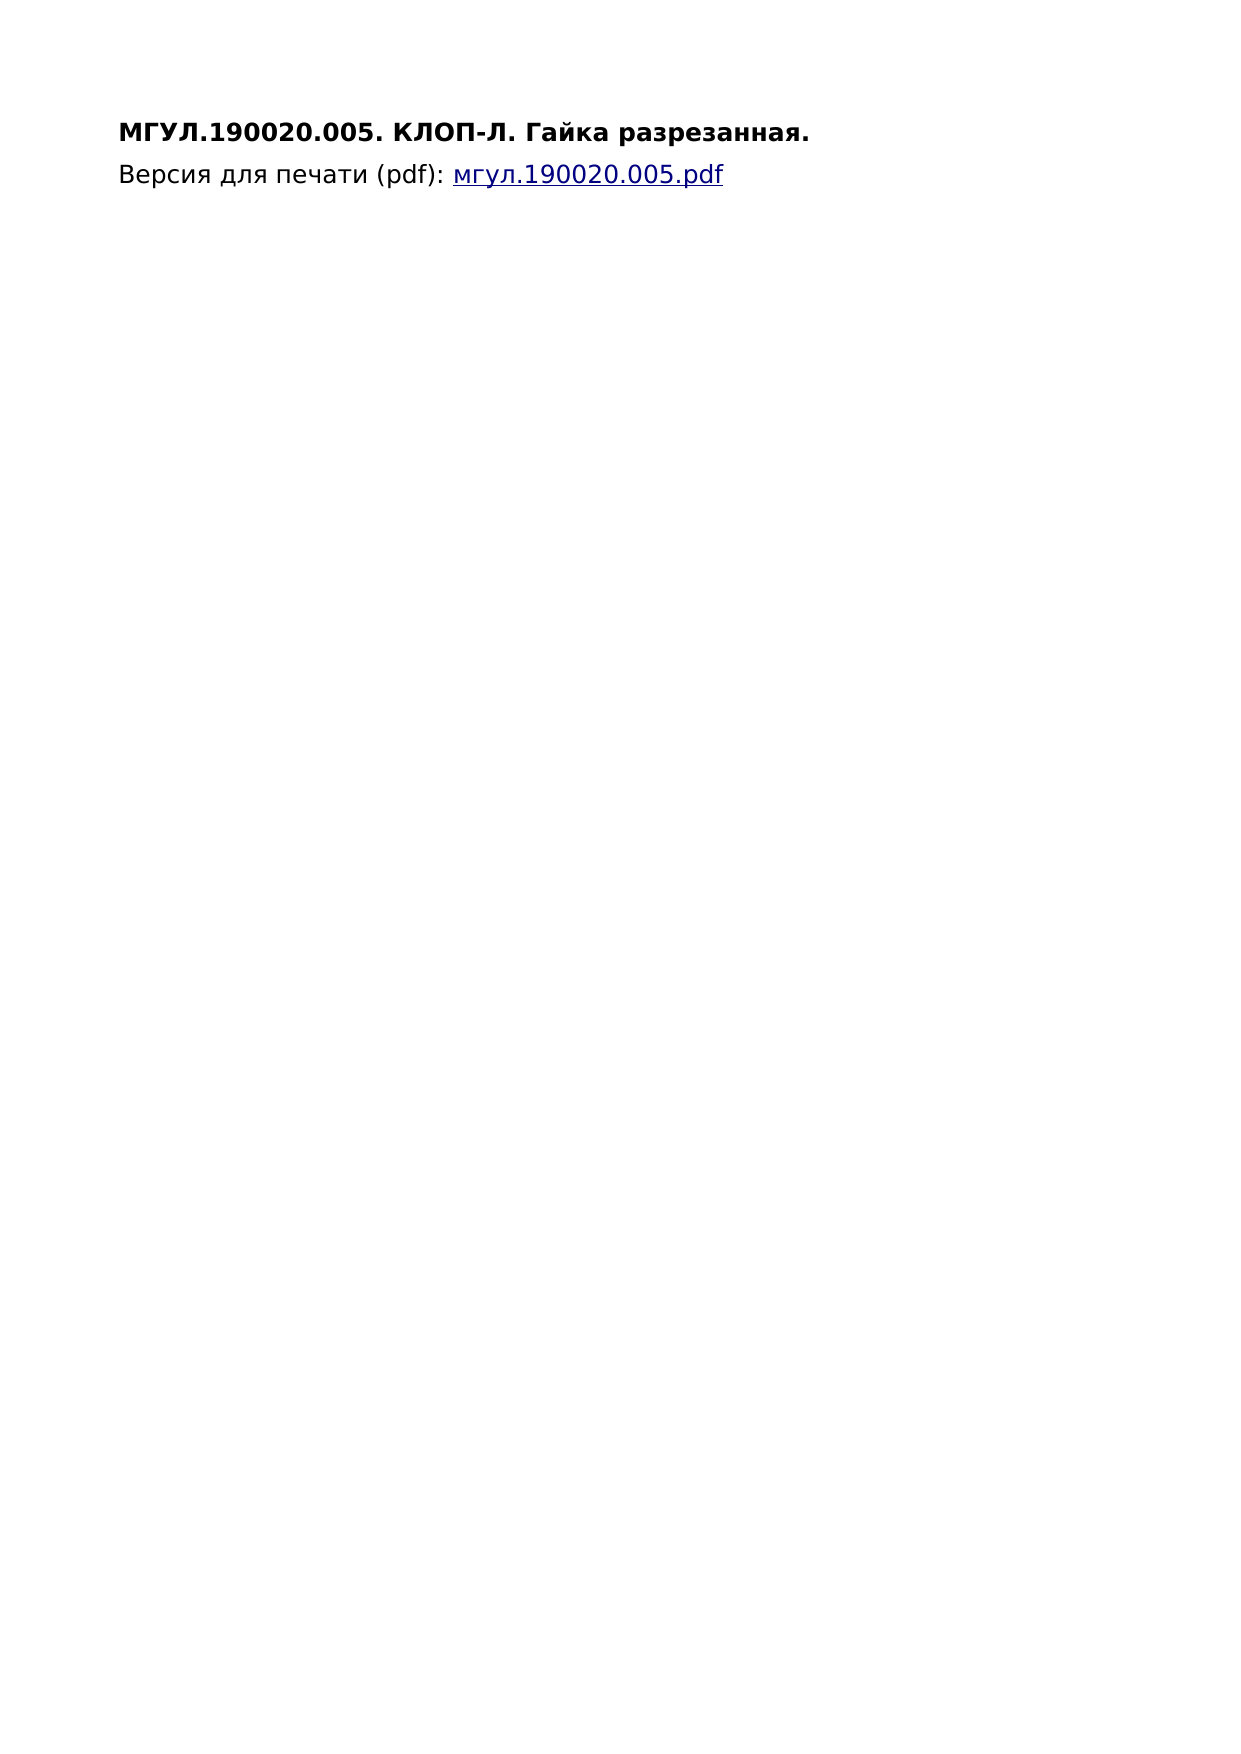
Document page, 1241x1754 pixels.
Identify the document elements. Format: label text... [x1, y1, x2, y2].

text Версия для печати (pdf): мгул.190020.005.pdf [118, 160, 1122, 218]
text МГУЛ.190020.005. КЛОП-Л. Гайка разрезанная. [118, 118, 1122, 147]
